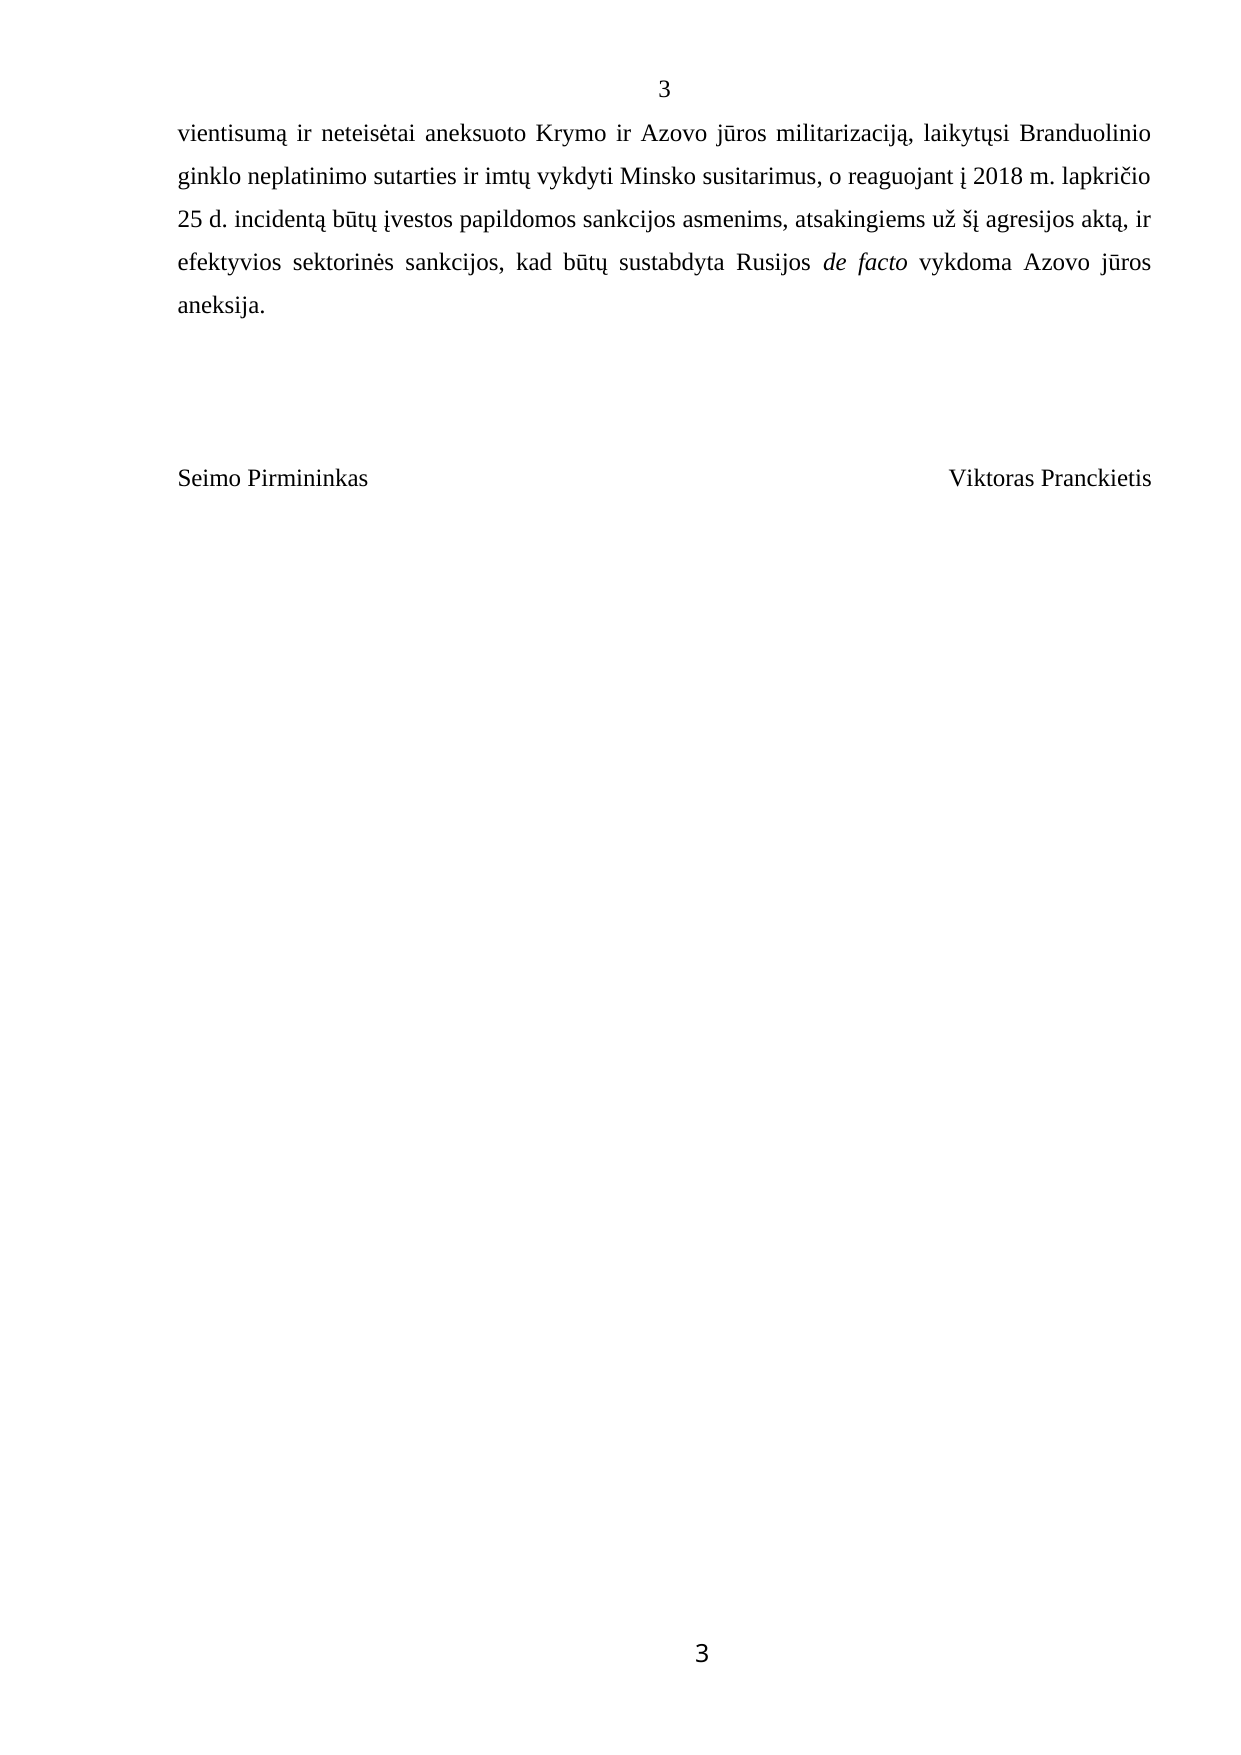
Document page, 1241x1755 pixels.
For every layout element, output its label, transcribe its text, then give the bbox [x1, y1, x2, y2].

text Seimo Pirmininkas Viktoras Pranckietis [177, 463, 1152, 492]
text vientisumą ir neteisėtai aneksuoto Krymo ir Azovo jūros militarizaciją, laikytųsi Branduolinio ginklo neplatinimo sutarties ir imtų vykdyti Minsko susitarimus, o reaguojant į 2018 m. lapkričio 25 d. incidentą būtų įvestos papildomos sankcijos asmenims, atsakingiems už šį agresijos aktą, ir efektyvios sektorinės sankcijos, kad būtų sustabdyta Rusijos de facto vykdoma Azovo jūros aneksija. [177, 118, 1152, 319]
